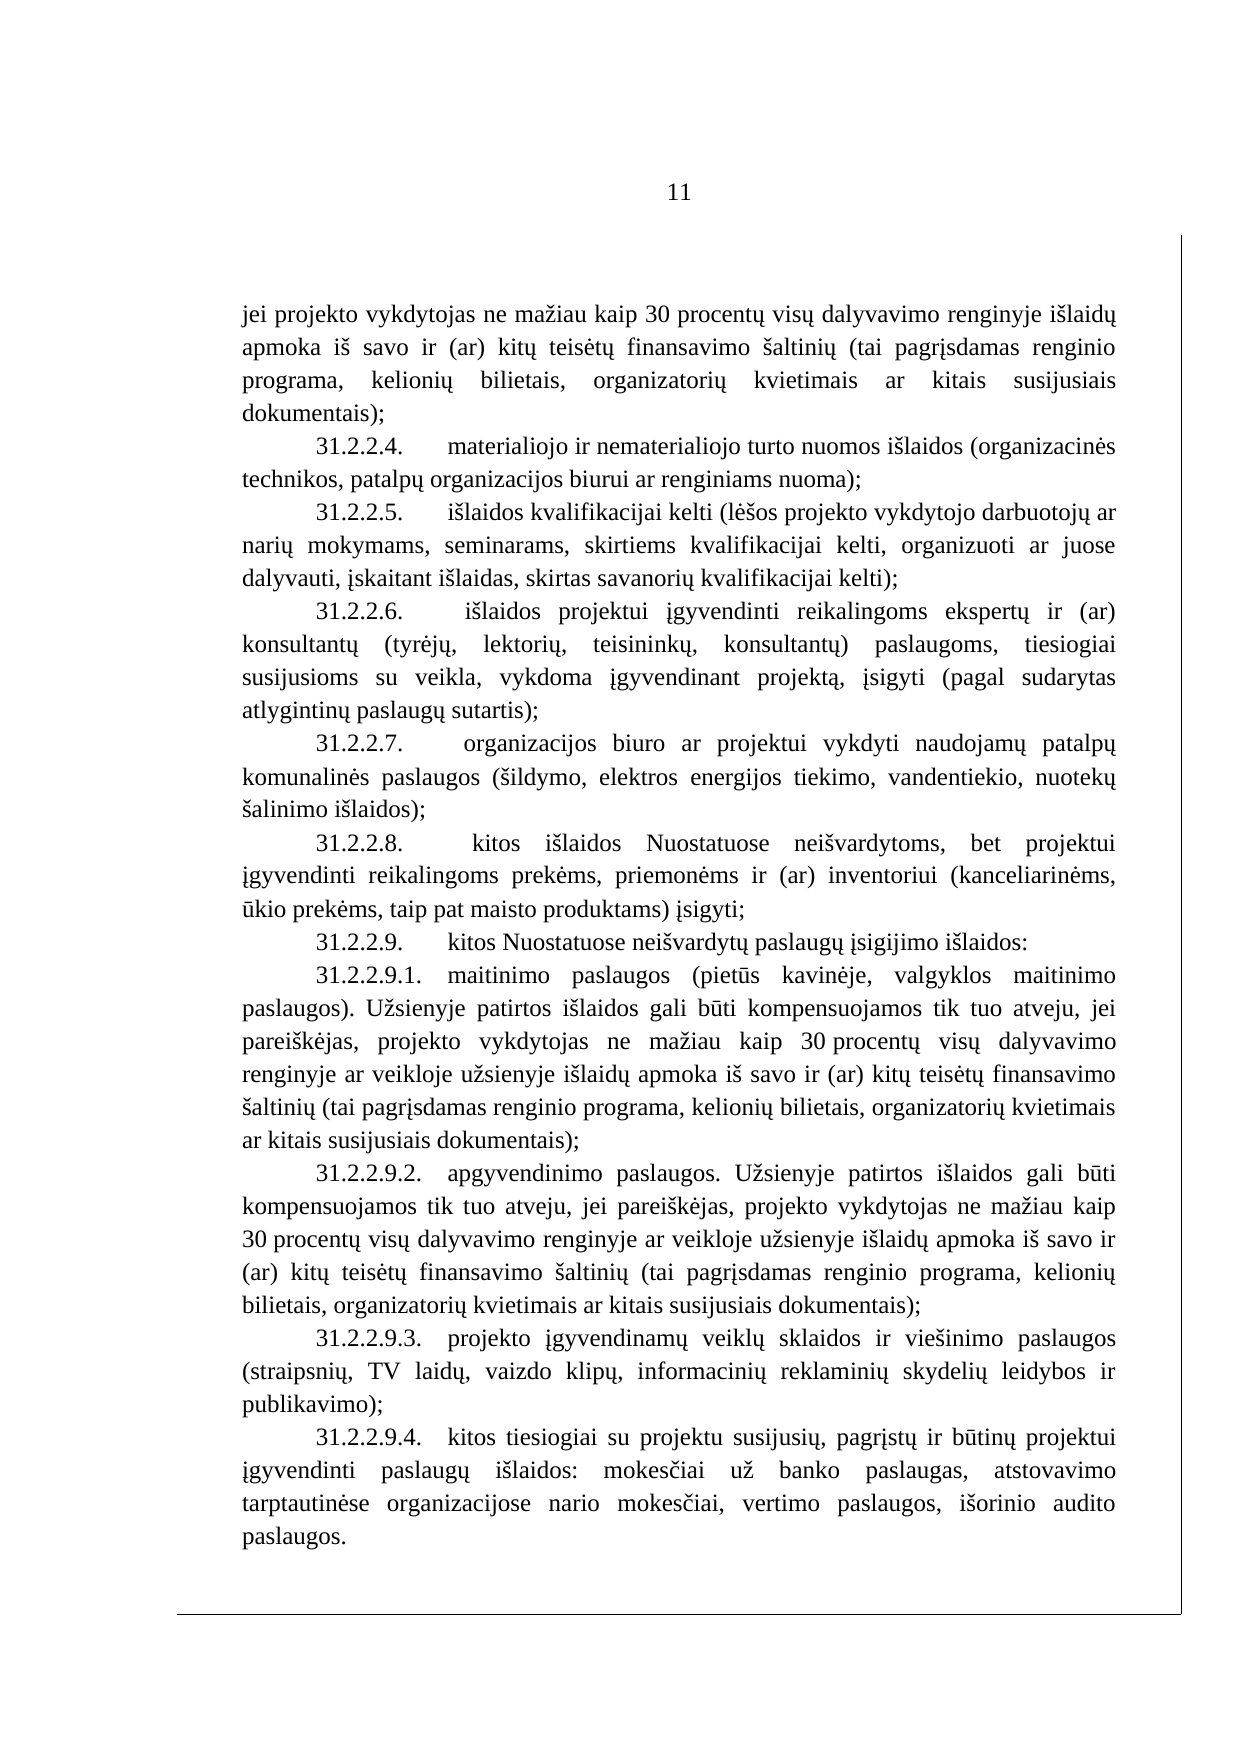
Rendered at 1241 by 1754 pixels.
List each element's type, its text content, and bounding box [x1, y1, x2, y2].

text 31.2.2.9.1. maitinimo paslaugos (pietūs kavinėje, valgyklos maitinimo paslaugos). Užsienyje patirtos išlaidos gali būti kompensuojamos tik tuo atveju, jei pareiškėjas, projekto vykdytojas ne mažiau kaip 30 procentų visų dalyvavimo renginyje ar veikloje užsienyje išlaidų apmoka iš savo ir (ar) kitų teisėtų finansavimo šaltinių (tai pagrįsdamas renginio programa, kelionių bilietais, organizatorių kvietimais ar kitais susijusiais dokumentais); [177, 895, 1181, 1093]
text 31.2.2.7. organizacijos biuro ar projektui vykdyti naudojamų patalpų komunalinės paslaugos (šildymo, elektros energijos tiekimo, vandentiekio, nuotekų šalinimo išlaidos); [177, 664, 1181, 763]
text 31.2.2.9.2. apgyvendinimo paslaugos. Užsienyje patirtos išlaidos gali būti kompensuojamos tik tuo atveju, jei pareiškėjas, projekto vykdytojas ne mažiau kaip 30 procentų visų dalyvavimo renginyje ar veikloje užsienyje išlaidų apmoka iš savo ir (ar) kitų teisėtų finansavimo šaltinių (tai pagrįsdamas renginio programa, kelionių bilietais, organizatorių kvietimais ar kitais susijusiais dokumentais); [177, 1093, 1181, 1258]
text 31.2.2.6. išlaidos projektui įgyvendinti reikalingoms ekspertų ir (ar) konsultantų (tyrėjų, lektorių, teisininkų, konsultantų) paslaugoms, tiesiogiai susijusioms su veikla, vykdoma įgyvendinant projektą, įsigyti (pagal sudarytas atlygintinų paslaugų sutartis); [177, 532, 1181, 664]
text 31.2.2.8. kitos išlaidos Nuostatuose neišvardytoms, bet projektui įgyvendinti reikalingoms prekėms, priemonėms ir (ar) inventoriui (kanceliarinėms, ūkio prekėms, taip pat maisto produktams) įsigyti; [177, 763, 1181, 862]
text 31.2.2.5. išlaidos kvalifikacijai kelti (lėšos projekto vykdytojo darbuotojų ar narių mokymams, seminarams, skirtiems kvalifikacijai kelti, organizuoti ar juose dalyvauti, įskaitant išlaidas, skirtas savanorių kvalifikacijai kelti); [177, 433, 1181, 532]
text 31.2.2.9. kitos Nuostatuose neišvardytų paslaugų įsigijimo išlaidos: [177, 862, 1181, 895]
text 31.2.2.9.3. projekto įgyvendinamų veiklų sklaidos ir viešinimo paslaugos (straipsnių, TV laidų, vaizdo klipų, informacinių reklaminių skydelių leidybos ir publikavimo); [177, 1258, 1181, 1357]
text 31.2.2.4. materialiojo ir nematerialiojo turto nuomos išlaidos (organizacinės technikos, patalpų organizacijos biurui ar renginiams nuoma); [177, 367, 1181, 433]
text 31.2.2.3. komandiruočių išlaidos (kelionių bilietai, apgyvendinimas, dienpinigiai) (taikoma tik projekto vykdytojo ir (ar) partnerio (-ių) organizacijos (-ų) darbuotojams, dirbantiems pagal darbo sutartį, išskyrus savanorius). Dalyvavimo užsienyje vykstančiuose renginiuose išlaidos gali būti kompensuojamos tik tuo atveju, jei projekto vykdytojas ne mažiau kaip 30 procentų visų dalyvavimo renginyje išlaidų apmoka iš savo ir (ar) kitų teisėtų finansavimo šaltinių (tai pagrįsdamas renginio programa, kelionių bilietais, organizatorių kvietimais ar kitais susijusiais dokumentais); [177, 235, 1181, 367]
text 31.2.2.9.4. kitos tiesiogiai su projektu susijusių, pagrįstų ir būtinų projektui įgyvendinti paslaugų išlaidos: mokesčiai už banko paslaugas, atstovavimo tarptautinėse organizacijose nario mokesčiai, vertimo paslaugos, išorinio audito paslaugos. [177, 1357, 1181, 1614]
